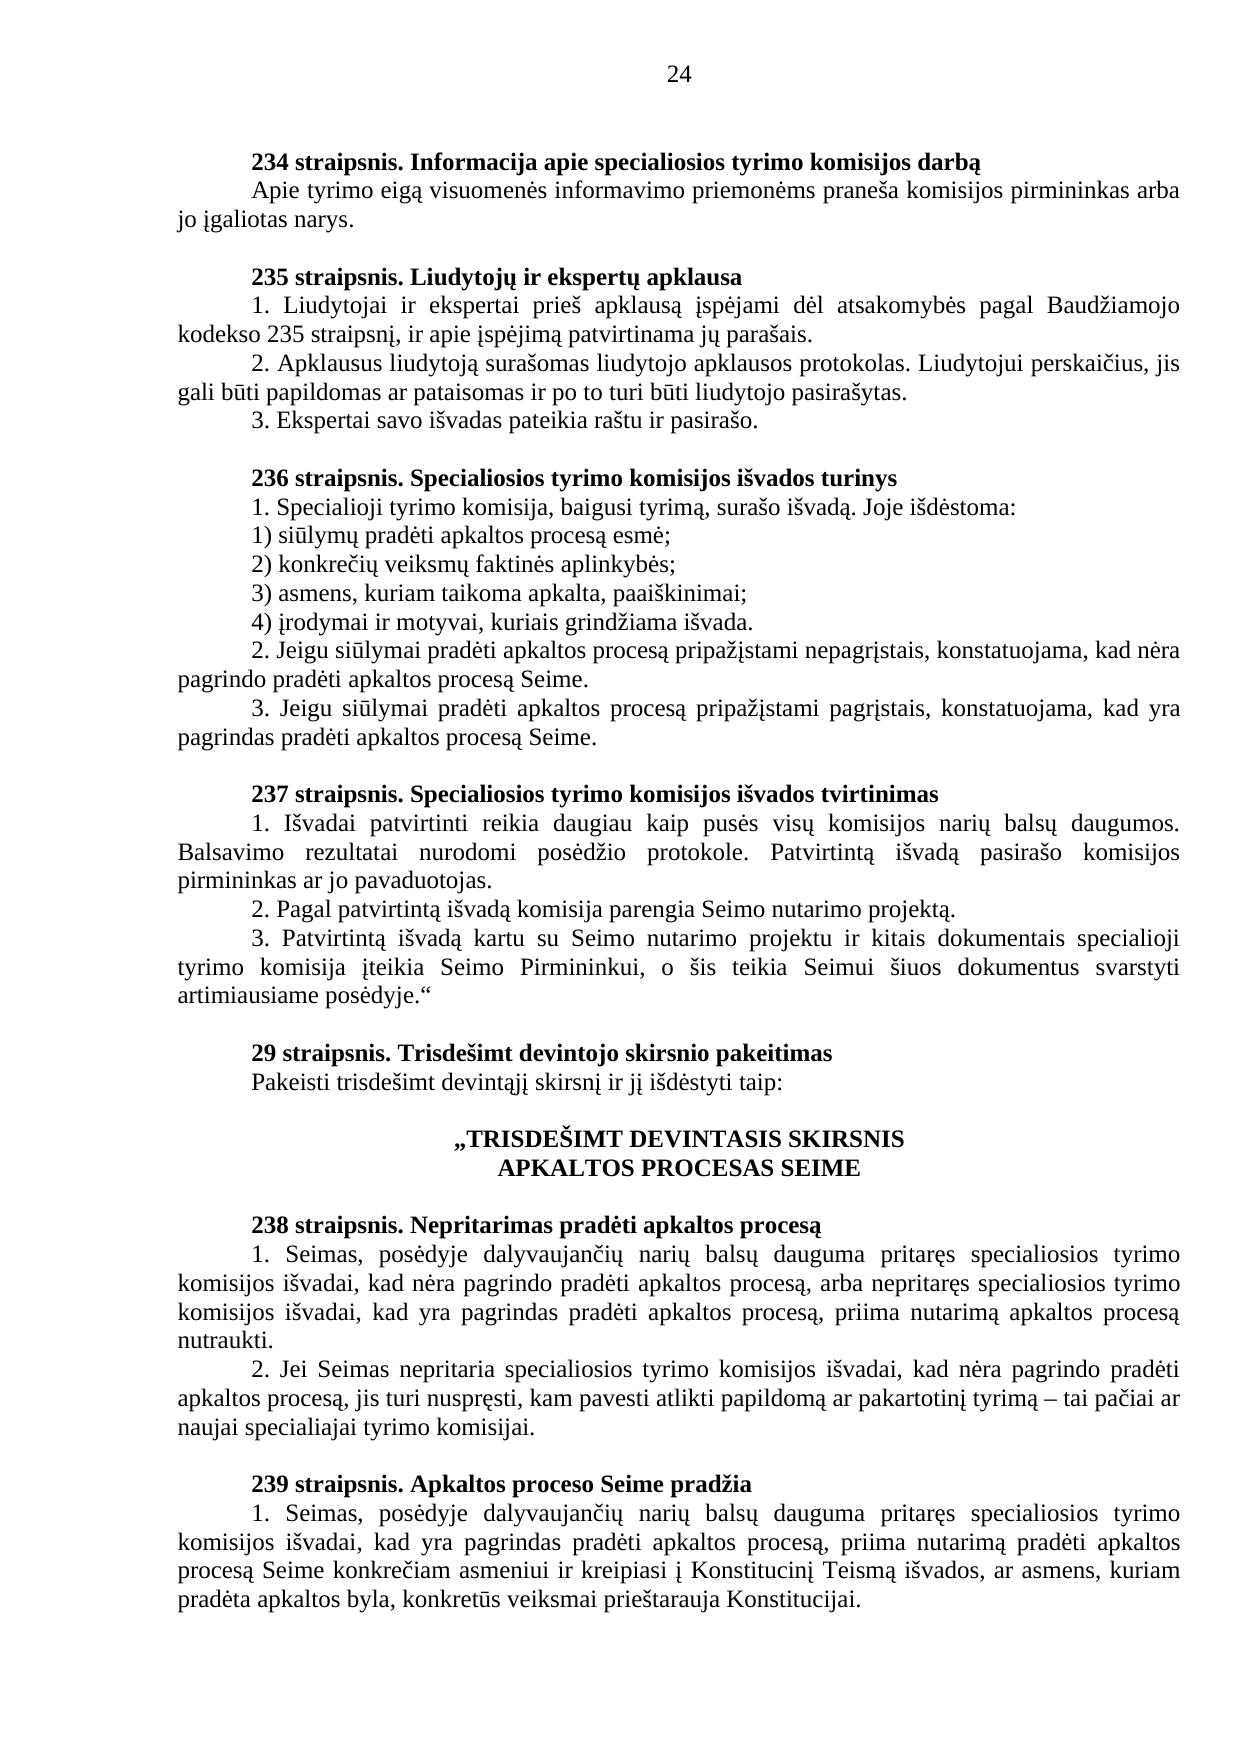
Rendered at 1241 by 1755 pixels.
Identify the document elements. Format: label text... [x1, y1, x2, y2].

text 2) konkrečių veiksmų faktinės aplinkybės; [177, 549, 1181, 578]
text 29 straipsnis. Trisdešimt devintojo skirsnio pakeitimas [177, 1038, 1181, 1067]
text 3) asmens, kuriam taikoma apkalta, paaiškinimai; [177, 578, 1181, 607]
text 1. Seimas, posėdyje dalyvaujančių narių balsų dauguma pritaręs specialiosios tyrimo komisijos išvadai, kad yra pagrindas pradėti apkaltos procesą, priima nutarimą pradėti apkaltos procesą Seime konkrečiam asmeniui ir kreipiasi į Konstitucinį Teismą išvados, ar asmens, kuriam pradėta apkaltos byla, konkretūs veiksmai prieštarauja Konstitucijai. [177, 1498, 1181, 1613]
text 1. Išvadai patvirtinti reikia daugiau kaip pusės visų komisijos narių balsų daugumos. Balsavimo rezultatai nurodomi posėdžio protokole. Patvirtintą išvadą pasirašo komisijos pirmininkas ar jo pavaduotojas. [177, 808, 1181, 894]
text 3. Jeigu siūlymai pradėti apkaltos procesą pripažįstami pagrįstais, konstatuojama, kad yra pagrindas pradėti apkaltos procesą Seime. [177, 693, 1181, 751]
text Pakeisti trisdešimt devintąjį skirsnį ir jį išdėstyti taip: [177, 1067, 1181, 1096]
text 236 straipsnis. Specialiosios tyrimo komisijos išvados turinys [177, 463, 1181, 492]
text „TRISDEŠIMT DEVINTASIS SKIRSNIS [177, 1124, 1181, 1153]
text 2. Jeigu siūlymai pradėti apkaltos procesą pripažįstami nepagrįstais, konstatuojama, kad nėra pagrindo pradėti apkaltos procesą Seime. [177, 636, 1181, 693]
text 234 straipsnis. Informacija apie specialiosios tyrimo komisijos darbą [177, 147, 1181, 176]
text 235 straipsnis. Liudytojų ir ekspertų apklausa [177, 262, 1181, 291]
text 2. Jei Seimas nepritaria specialiosios tyrimo komisijos išvadai, kad nėra pagrindo pradėti apkaltos procesą, jis turi nuspręsti, kam pavesti atlikti papildomą ar pakartotinį tyrimą – tai pačiai ar naujai specialiajai tyrimo komisijai. [177, 1354, 1181, 1441]
text 4) įrodymai ir motyvai, kuriais grindžiama išvada. [177, 607, 1181, 636]
text 1. Specialioji tyrimo komisija, baigusi tyrimą, surašo išvadą. Joje išdėstoma: [177, 492, 1181, 521]
text 1. Seimas, posėdyje dalyvaujančių narių balsų dauguma pritaręs specialiosios tyrimo komisijos išvadai, kad nėra pagrindo pradėti apkaltos procesą, arba nepritaręs specialiosios tyrimo komisijos išvadai, kad yra pagrindas pradėti apkaltos procesą, priima nutarimą apkaltos procesą nutraukti. [177, 1239, 1181, 1354]
text 3. Patvirtintą išvadą kartu su Seimo nutarimo projektu ir kitais dokumentais specialioji tyrimo komisija įteikia Seimo Pirmininkui, o šis teikia Seimui šiuos dokumentus svarstyti artimiausiame posėdyje.“ [177, 923, 1181, 1009]
text 237 straipsnis. Specialiosios tyrimo komisijos išvados tvirtinimas [177, 779, 1181, 808]
text 3. Ekspertai savo išvadas pateikia raštu ir pasirašo. [177, 406, 1181, 434]
text Apie tyrimo eigą visuomenės informavimo priemonėms praneša komisijos pirmininkas arba jo įgaliotas narys. [177, 176, 1181, 233]
text 239 straipsnis. Apkaltos proceso Seime pradžia [177, 1469, 1181, 1498]
text APKALTOS PROCESAS SEIME [177, 1153, 1181, 1182]
text 2. Pagal patvirtintą išvadą komisija parengia Seimo nutarimo projektą. [177, 894, 1181, 923]
text 238 straipsnis. Nepritarimas pradėti apkaltos procesą [177, 1211, 1181, 1239]
text 2. Apklausus liudytoją surašomas liudytojo apklausos protokolas. Liudytojui perskaičius, jis gali būti papildomas ar pataisomas ir po to turi būti liudytojo pasirašytas. [177, 348, 1181, 406]
text 1) siūlymų pradėti apkaltos procesą esmė; [177, 521, 1181, 549]
text 1. Liudytojai ir ekspertai prieš apklausą įspėjami dėl atsakomybės pagal Baudžiamojo kodekso 235 straipsnį, ir apie įspėjimą patvirtinama jų parašais. [177, 291, 1181, 348]
